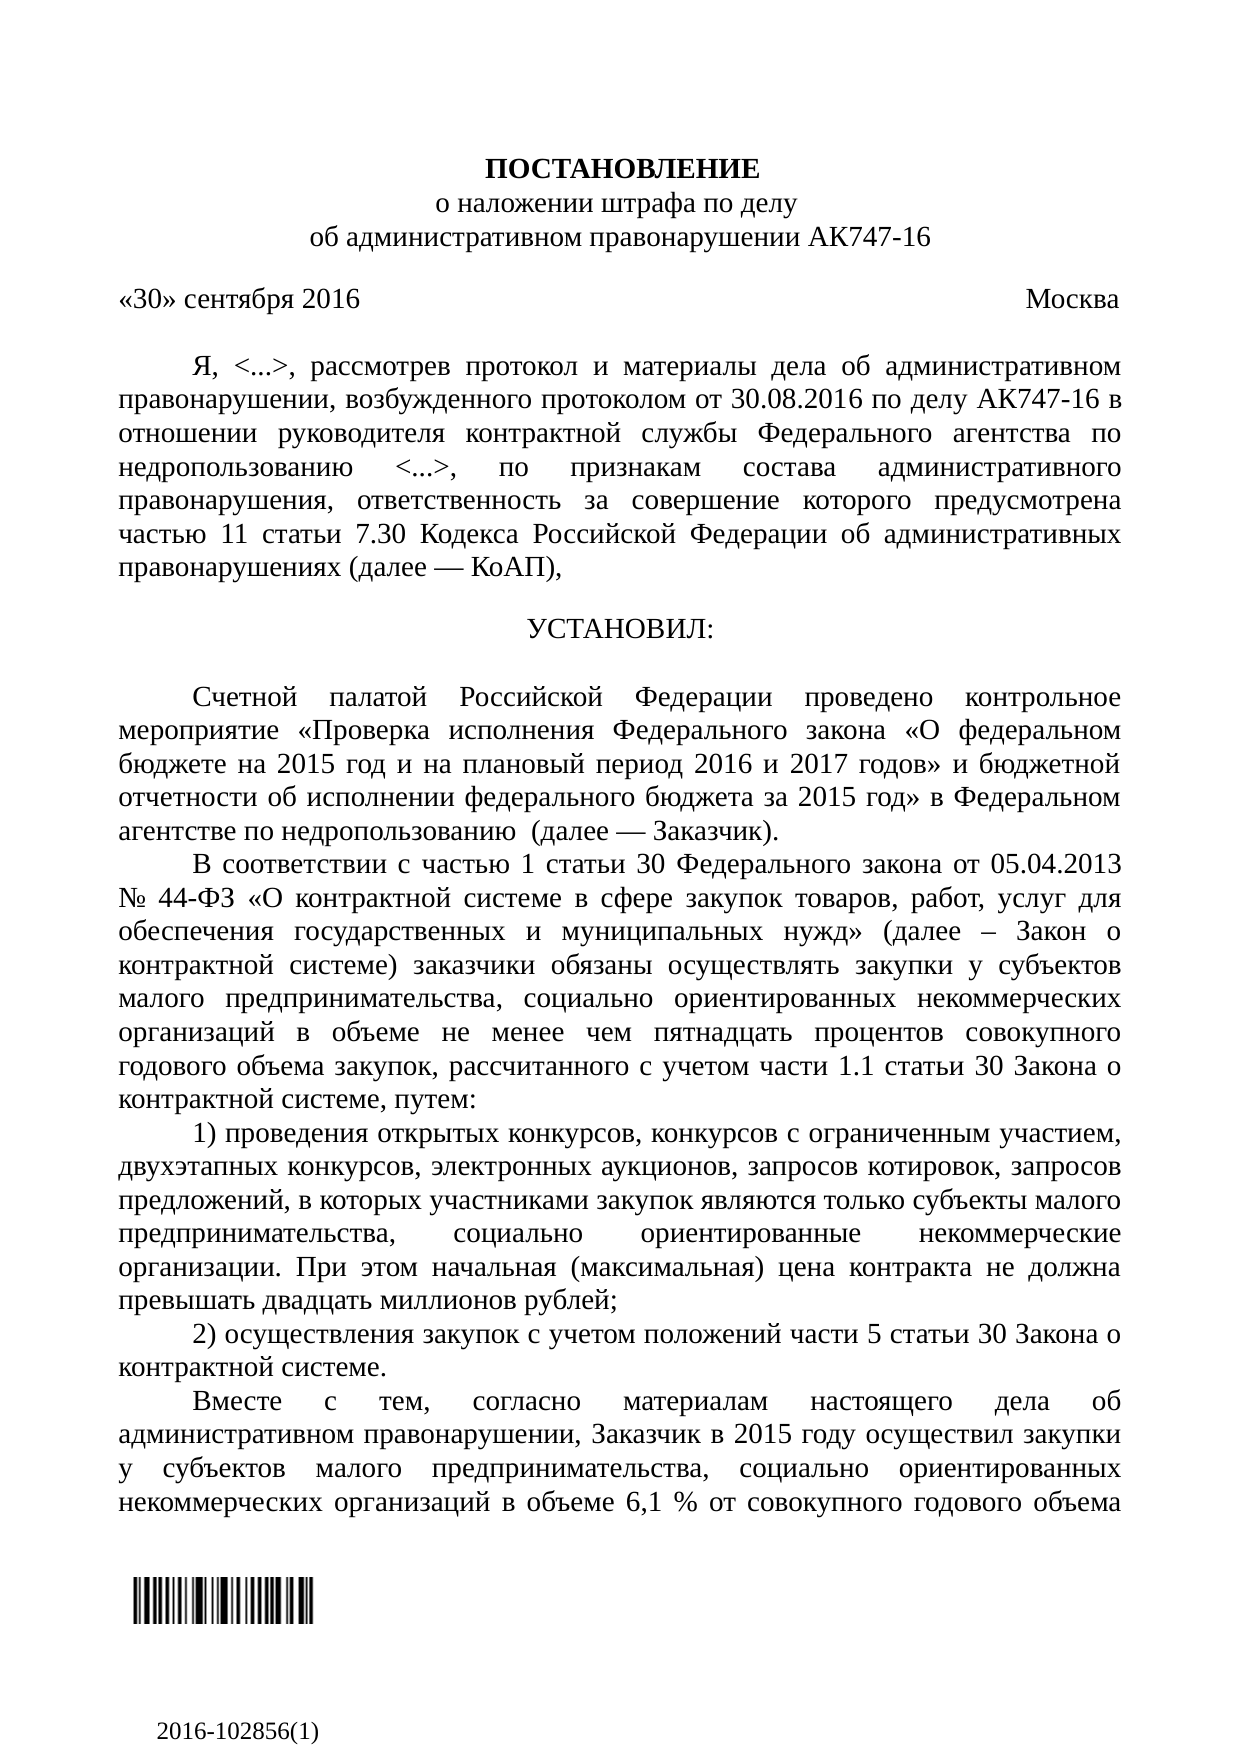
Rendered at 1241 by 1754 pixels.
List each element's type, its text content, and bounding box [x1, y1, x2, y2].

text 1) проведения открытых конкурсов, конкурсов с ограниченным участием, двухэтапных конкурсов, электронных аукционов, запросов котировок, запросов предложений, в которых участниками закупок являются только субъекты малого предпринимательства, социально ориентированные некоммерческие организации. При этом начальная (максимальная) цена контракта не должна превышать двадцать миллионов рублей; [118, 1115, 1122, 1316]
text ПОСТАНОВЛЕНИЕ [117, 152, 1078, 185]
text о наложении штрафа по делу [118, 185, 1122, 219]
text «30» сентября 2016 Москва [118, 281, 1122, 314]
text Я, <...>, рассмотрев протокол и материалы дела об административном правонарушении, возбужденного протоколом от 30.08.2016 по делу АК747-16 в отношении руководителя контрактной службы Федерального агентства по недропользованию <...>, по признакам состава административного правонарушения, ответственность за совершение которого предусмотрена частью 11 статьи 7.30 Кодекса Российской Федерации об административных правонарушениях (далее — КоАП), [118, 348, 1122, 583]
text об административном правонарушении АК747-16 [118, 219, 1122, 252]
text Вместе с тем, согласно материалам настоящего дела об административном правонарушении, Заказчик в 2015 году осуществил закупки у субъектов малого предпринимательства, социально ориентированных некоммерческих организаций в объеме 6,1 % от совокупного годового объема [118, 1383, 1122, 1517]
text В соответствии с частью 1 статьи 30 Федерального закона от 05.04.2013 № 44-ФЗ «О контрактной системе в сфере закупок товаров, работ, услуг для обеспечения государственных и муниципальных нужд» (далее – Закон о контрактной системе) заказчики обязаны осуществлять закупки у субъектов малого предпринимательства, социально ориентированных некоммерческих организаций в объеме не менее чем пятнадцать процентов совокупного годового объема закупок, рассчитанного с учетом части 1.1 статьи 30 Закона о контрактной системе, путем: [118, 846, 1122, 1115]
picture [118, 1577, 331, 1624]
text 2) осуществления закупок с учетом положений части 5 статьи 30 Закона о контрактной системе. [118, 1316, 1122, 1383]
text УСТАНОВИЛ: [118, 612, 1122, 645]
text Счетной палатой Российской Федерации проведено контрольное мероприятие «Проверка исполнения Федерального закона «О федеральном бюджете на 2015 год и на плановый период 2016 и 2017 годов» и бюджетной отчетности об исполнении федерального бюджета за 2015 год» в Федеральном агентстве по недропользованию (далее — Заказчик). [118, 679, 1122, 846]
